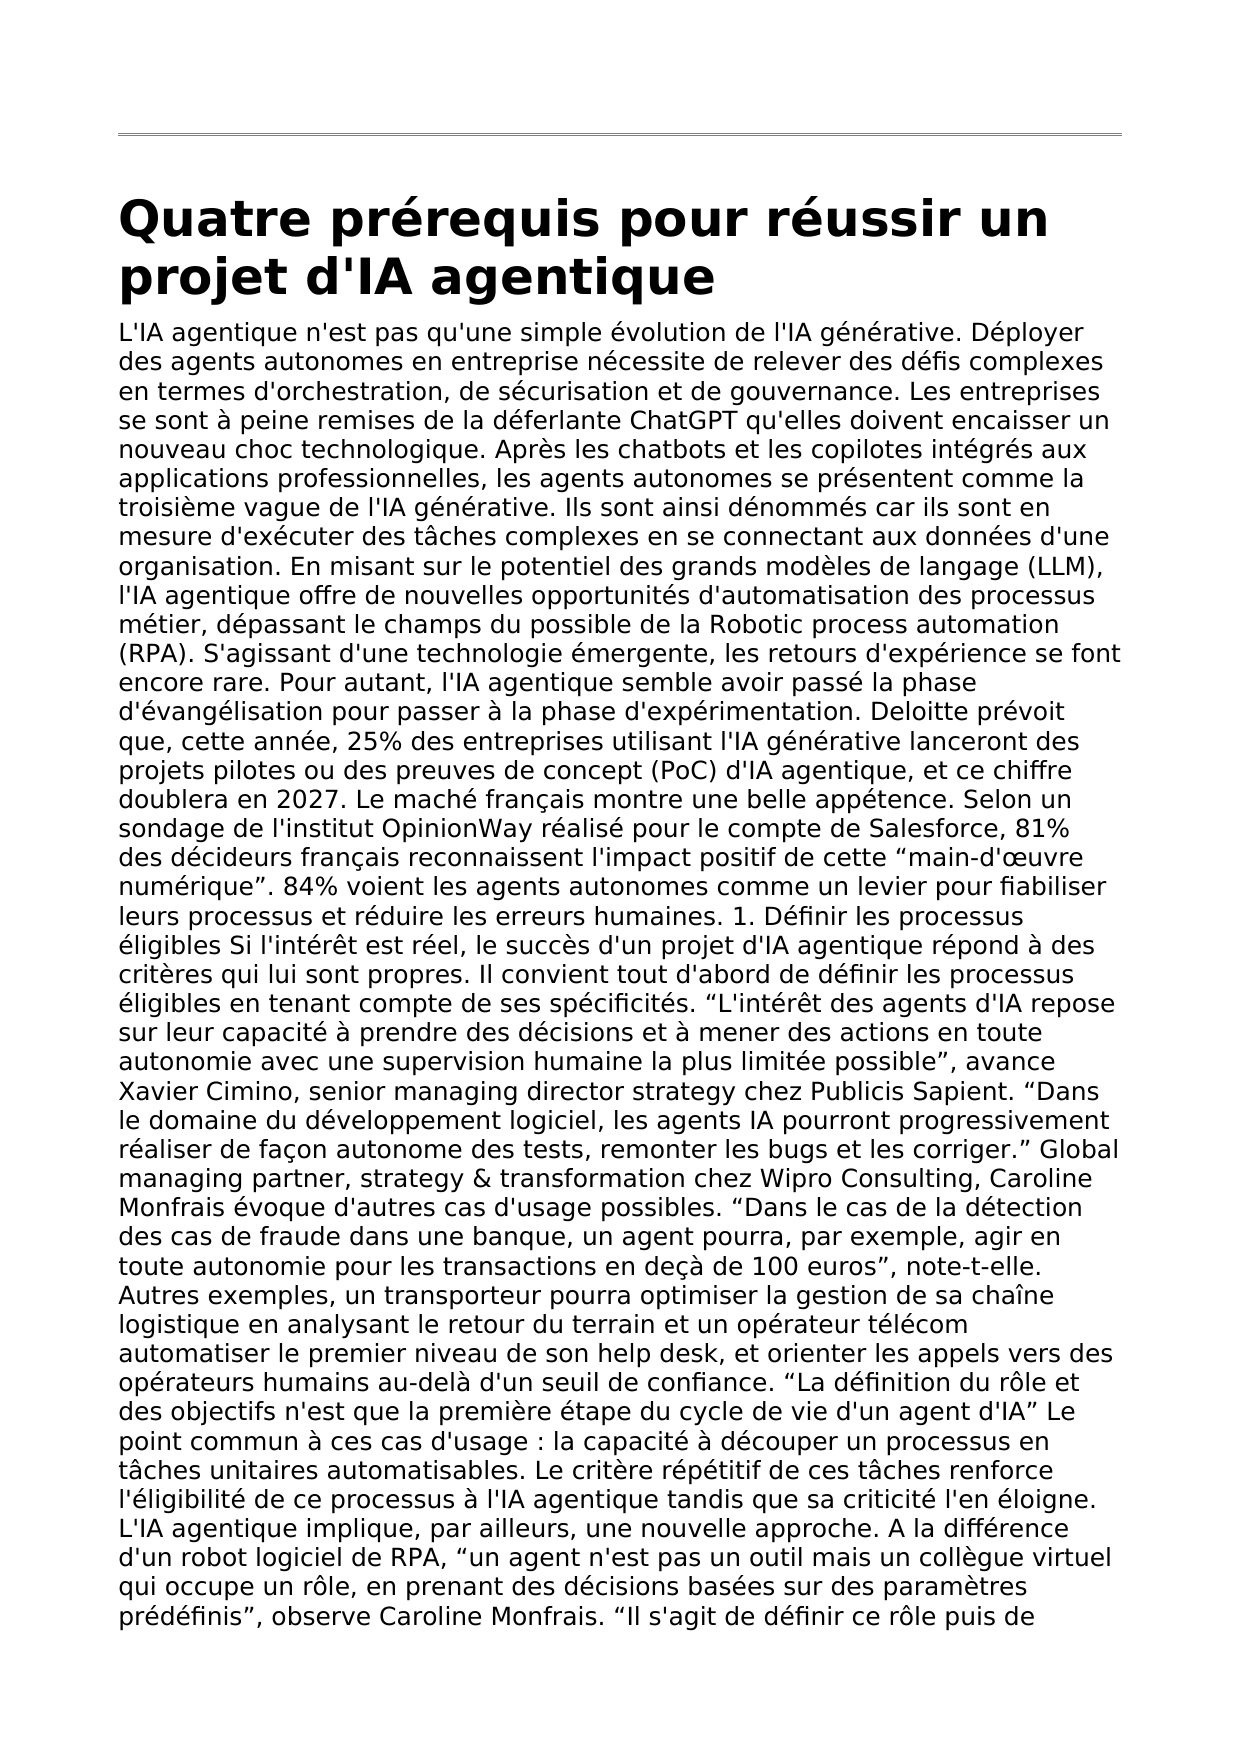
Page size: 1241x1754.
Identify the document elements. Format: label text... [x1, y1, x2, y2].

subtitle Quatre prérequis pour réussir un projet d'IA agentique [118, 189, 1122, 306]
text L'IA agentique n'est pas qu'une simple évolution de l'IA générative. Déployer des agents autonomes en entreprise nécessite de relever des défis complexes en termes d'orchestration, de sécurisation et de gouvernance. Les entreprises se sont à peine remises de la déferlante ChatGPT qu'elles doivent encaisser un nouveau choc technologique. Après les chatbots et les copilotes intégrés aux applications professionnelles, les agents autonomes se présentent comme la troisième vague de l'IA générative. Ils sont ainsi dénommés car ils sont en mesure d'exécuter des tâches complexes en se connectant aux données d'une organisation. En misant sur le potentiel des grands modèles de langage (LLM), l'IA agentique offre de nouvelles opportunités d'automatisation des processus métier, dépassant le champs du possible de la Robotic process automation (RPA). S'agissant d'une technologie émergente, les retours d'expérience se font encore rare. Pour autant, l'IA agentique semble avoir passé la phase d'évangélisation pour passer à la phase d'expérimentation. Deloitte prévoit que, cette année, 25% des entreprises utilisant l'IA générative lanceront des projets pilotes ou des preuves de concept (PoC) d'IA agentique, et ce chiffre doublera en 2027. Le maché français montre une belle appétence. Selon un sondage de l'institut OpinionWay réalisé pour le compte de Salesforce, 81% des décideurs français reconnaissent l'impact positif de cette “main-d'œuvre numérique”. 84% voient les agents autonomes comme un levier pour fiabiliser leurs processus et réduire les erreurs humaines. 1. Définir les processus éligibles Si l'intérêt est réel, le succès d'un projet d'IA agentique répond à des critères qui lui sont propres. Il convient tout d'abord de définir les processus éligibles en tenant compte de ses spécificités. “L'intérêt des agents d'IA repose sur leur capacité à prendre des décisions et à mener des actions en toute autonomie avec une supervision humaine la plus limitée possible”, avance Xavier Cimino, senior managing director strategy chez Publicis Sapient. “Dans le domaine du développement logiciel, les agents IA pourront progressivement réaliser de façon autonome des tests, remonter les bugs et les corriger.” Global managing partner, strategy & transformation chez Wipro Consulting, Caroline Monfrais évoque d'autres cas d'usage possibles. “Dans le cas de la détection des cas de fraude dans une banque, un agent pourra, par exemple, agir en toute autonomie pour les transactions en deçà de 100 euros”, note-t-elle. Autres exemples, un transporteur pourra optimiser la gestion de sa chaîne logistique en analysant le retour du terrain et un opérateur télécom automatiser le premier niveau de son help desk, et orienter les appels vers des opérateurs humains au-delà d'un seuil de confiance. “La définition du rôle et des objectifs n'est que la première étape du cycle de vie d'un agent d'IA” Le point commun à ces cas d'usage : la capacité à découper un processus en tâches unitaires automatisables. Le critère répétitif de ces tâches renforce l'éligibilité de ce processus à l'IA agentique tandis que sa criticité l'en éloigne. L'IA agentique implique, par ailleurs, une nouvelle approche. A la différence d'un robot logiciel de RPA, “un agent n'est pas un outil mais un collègue virtuel qui occupe un rôle, en prenant des décisions basées sur des paramètres prédéfinis”, observe Caroline Monfrais. “Il s'agit de définir ce rôle puis de [118, 318, 1122, 1631]
